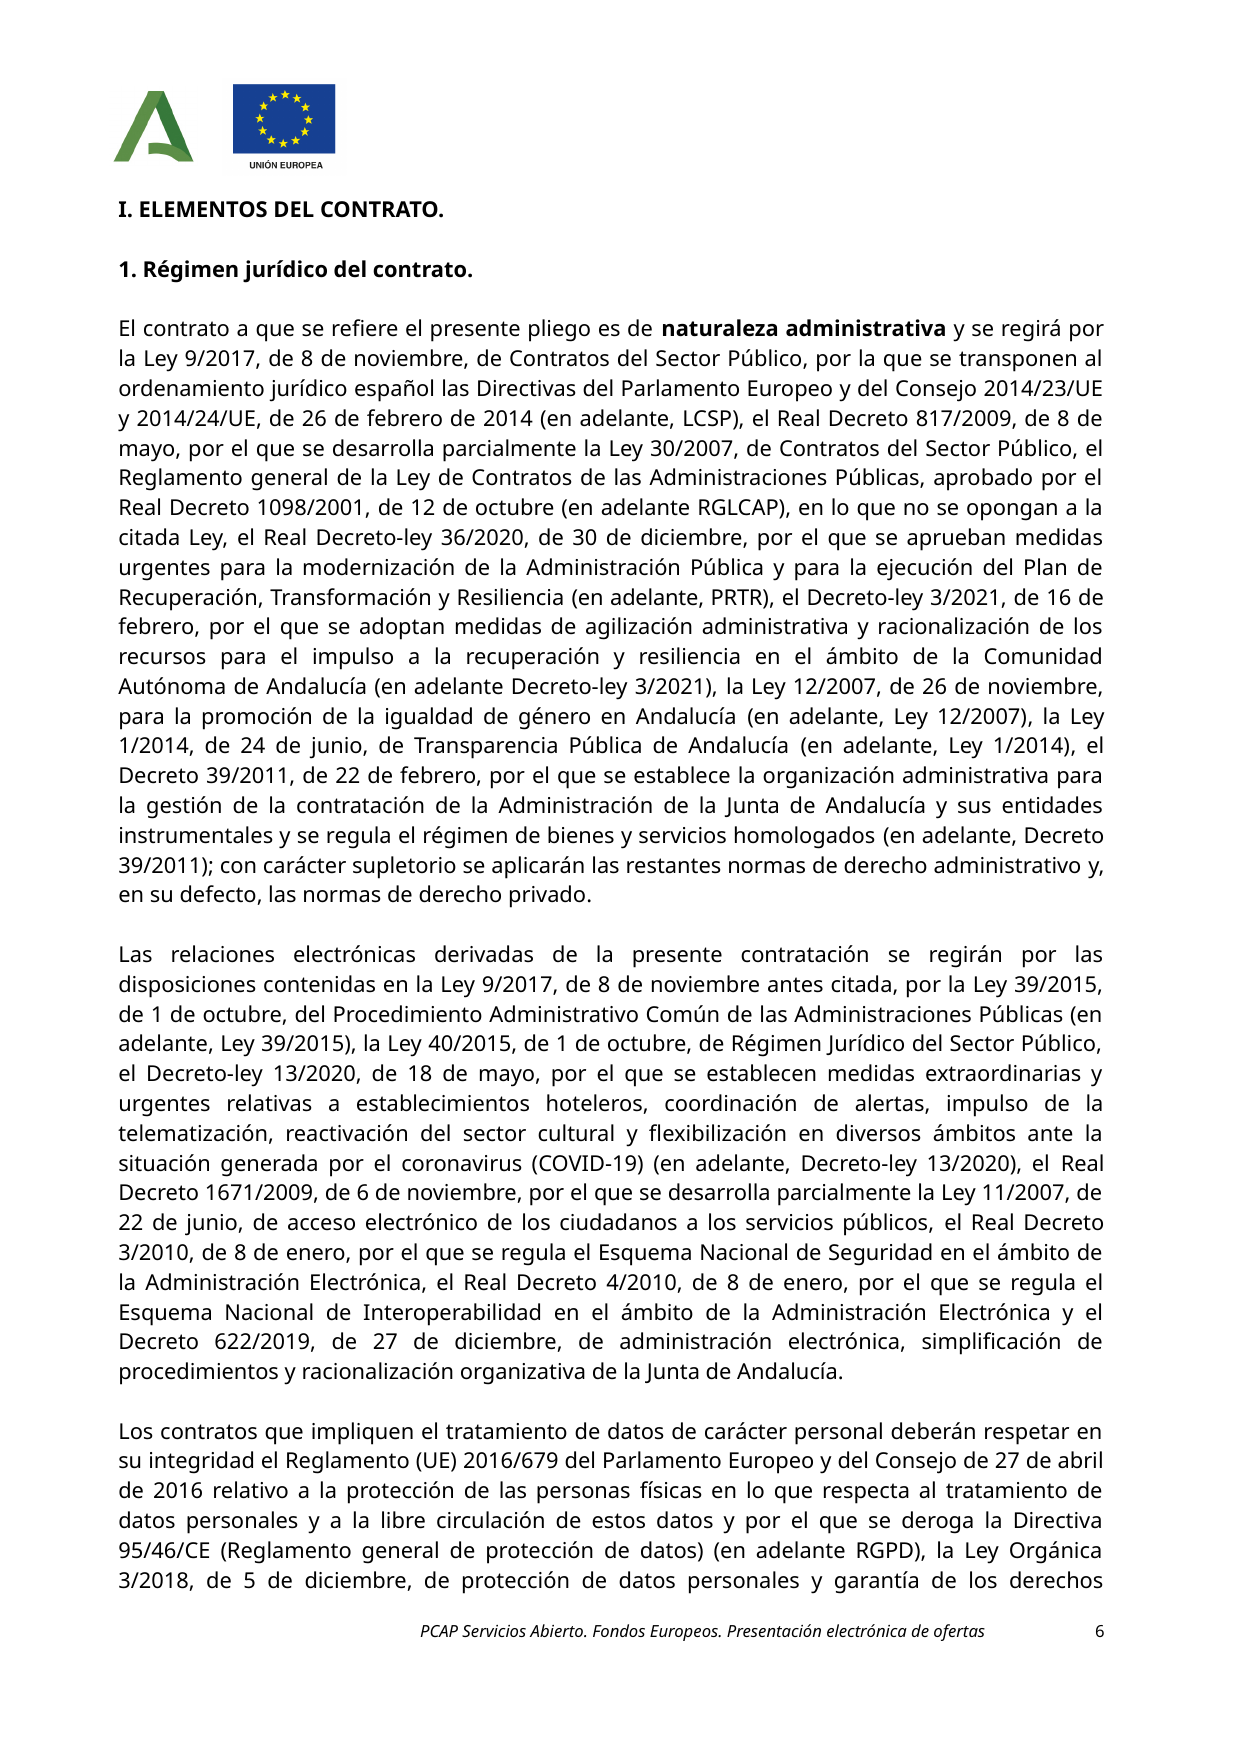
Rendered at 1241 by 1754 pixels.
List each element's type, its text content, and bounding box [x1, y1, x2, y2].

text I. ELEMENTOS DEL CONTRATO. [118, 194, 1104, 224]
text Las relaciones electrónicas derivadas de la presente contratación se regirán por las disposiciones contenidas en la Ley 9/2017, de 8 de noviembre antes citada, por la Ley 39/2015, de 1 de octubre, del Procedimiento Administrativo Común de las Administraciones Públicas (en adelante, Ley 39/2015), la Ley 40/2015, de 1 de octubre, de Régimen Jurídico del Sector Público, el Decreto-ley 13/2020, de 18 de mayo, por el que se establecen medidas extraordinarias y urgentes relativas a establecimientos hoteleros, coordinación de alertas, impulso de la telematización, reactivación del sector cultural y flexibilización en diversos ámbitos ante la situación generada por el coronavirus (COVID-19) (en adelante, Decreto-ley 13/2020), el Real Decreto 1671/2009, de 6 de noviembre, por el que se desarrolla parcialmente la Ley 11/2007, de 22 de junio, de acceso electrónico de los ciudadanos a los servicios públicos, el Real Decreto 3/2010, de 8 de enero, por el que se regula el Esquema Nacional de Seguridad en el ámbito de la Administración Electrónica, el Real Decreto 4/2010, de 8 de enero, por el que se regula el Esquema Nacional de Interoperabilidad en el ámbito de la Administración Electrónica y el Decreto 622/2019, de 27 de diciembre, de administración electrónica, simplificación de procedimientos y racionalización organizativa de la Junta de Andalucía. [118, 939, 1104, 1386]
picture [109, 86, 198, 166]
picture [221, 78, 347, 176]
text El contrato a que se refiere el presente pliego es de naturaleza administrativa y se regirá por la Ley 9/2017, de 8 de noviembre, de Contratos del Sector Público, por la que se transponen al ordenamiento jurídico español las Directivas del Parlamento Europeo y del Consejo 2014/23/UE y 2014/24/UE, de 26 de febrero de 2014 (en adelante, LCSP), el Real Decreto 817/2009, de 8 de mayo, por el que se desarrolla parcialmente la Ley 30/2007, de Contratos del Sector Público, el Reglamento general de la Ley de Contratos de las Administraciones Públicas, aprobado por el Real Decreto 1098/2001, de 12 de octubre (en adelante RGLCAP), en lo que no se opongan a la citada Ley, el Real Decreto-ley 36/2020, de 30 de diciembre, por el que se aprueban medidas urgentes para la modernización de la Administración Pública y para la ejecución del Plan de Recuperación, Transformación y Resiliencia (en adelante, PRTR), el Decreto-ley 3/2021, de 16 de febrero, por el que se adoptan medidas de agilización administrativa y racionalización de los recursos para el impulso a la recuperación y resiliencia en el ámbito de la Comunidad Autónoma de Andalucía (en adelante Decreto-ley 3/2021), la Ley 12/2007, de 26 de noviembre, para la promoción de la igualdad de género en Andalucía (en adelante, Ley 12/2007), la Ley 1/2014, de 24 de junio, de Transparencia Pública de Andalucía (en adelante, Ley 1/2014), el Decreto 39/2011, de 22 de febrero, por el que se establece la organización administrativa para la gestión de la contratación de la Administración de la Junta de Andalucía y sus entidades instrumentales y se regula el régimen de bienes y servicios homologados (en adelante, Decreto 39/2011); con carácter supletorio se aplicarán las restantes normas de derecho administrativo y, en su defecto, las normas de derecho privado. [118, 313, 1104, 909]
text Los contratos que impliquen el tratamiento de datos de carácter personal deberán respetar en su integridad el Reglamento (UE) 2016/679 del Parlamento Europeo y del Consejo de 27 de abril de 2016 relativo a la protección de las personas físicas en lo que respecta al tratamiento de datos personales y a la libre circulación de estos datos y por el que se deroga la Directiva 95/46/CE (Reglamento general de protección de datos) (en adelante RGPD), la Ley Orgánica 3/2018, de 5 de diciembre, de protección de datos personales y garantía de los derechos [118, 1416, 1104, 1594]
text 1. Régimen jurídico del contrato. [118, 254, 1104, 284]
